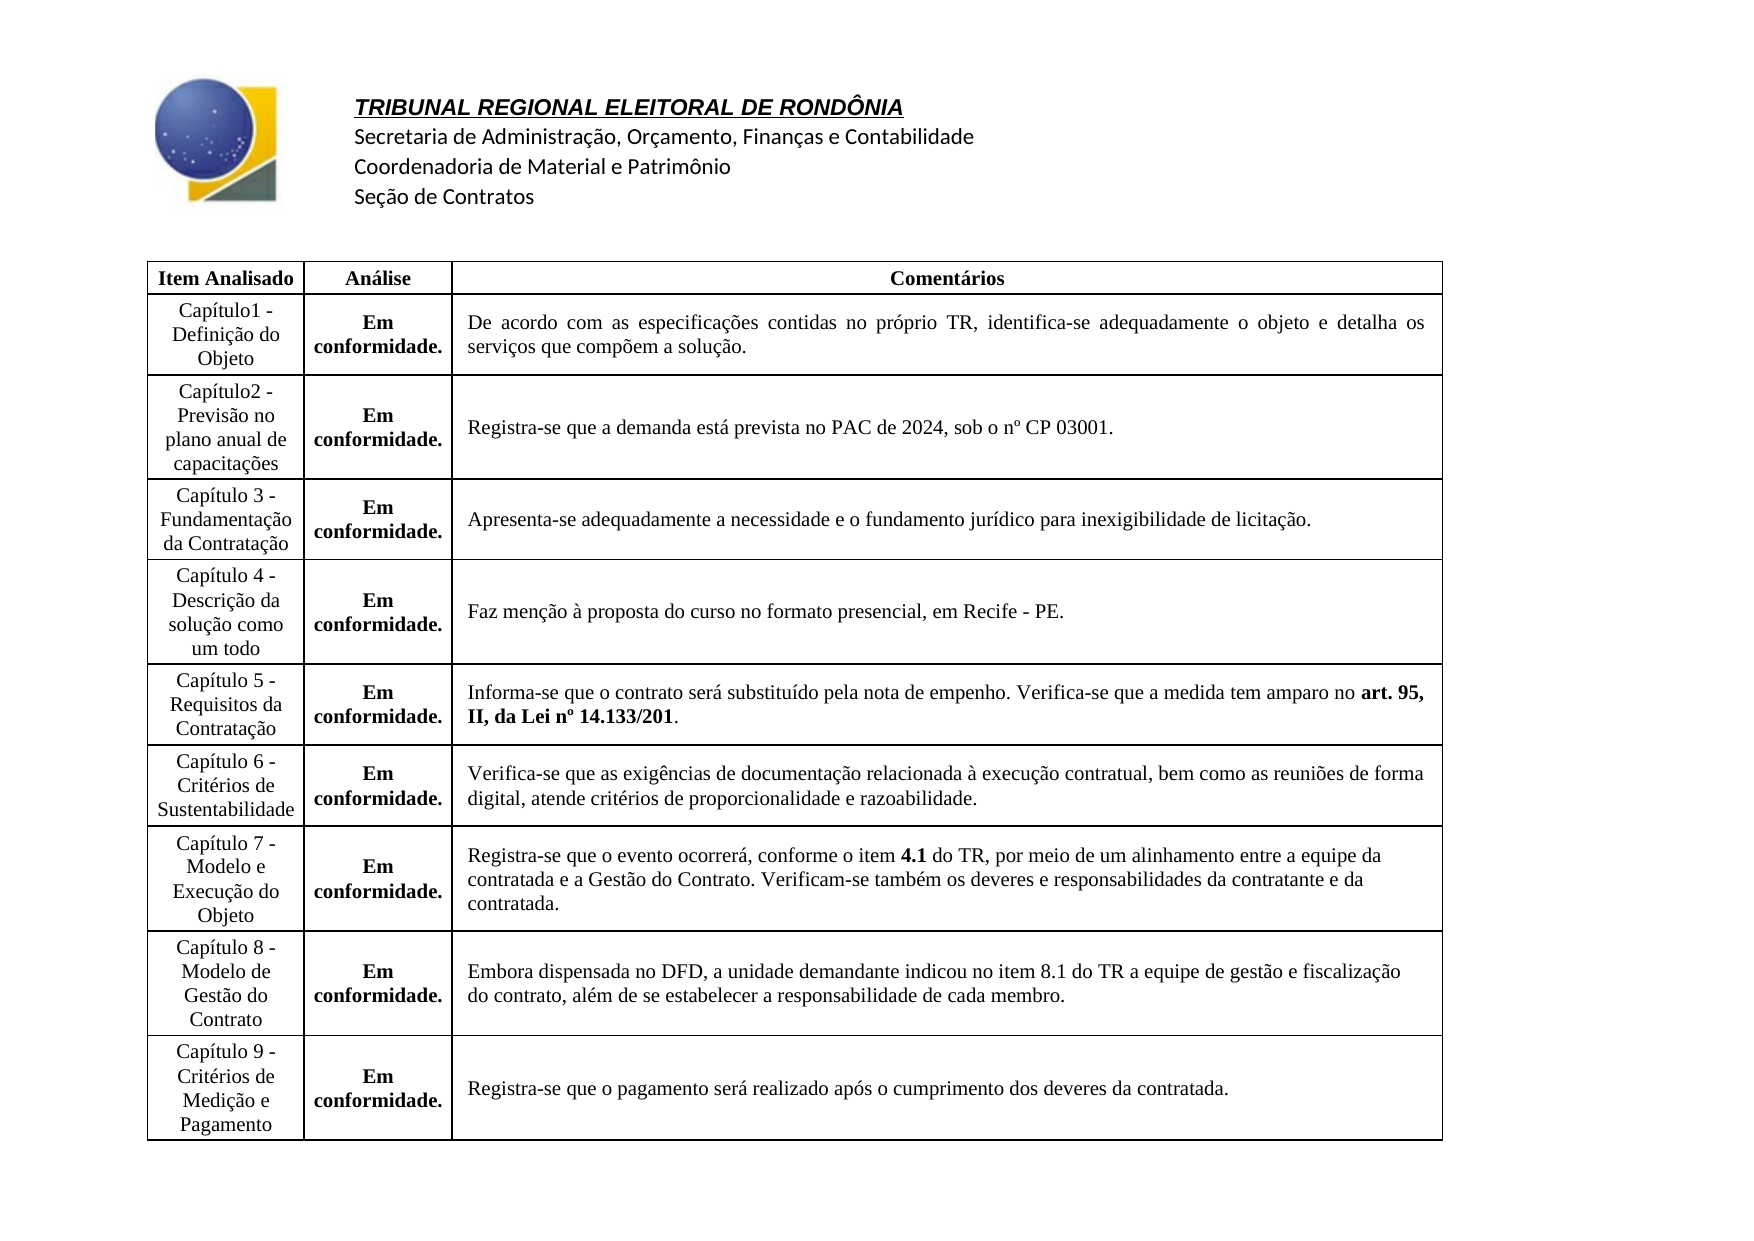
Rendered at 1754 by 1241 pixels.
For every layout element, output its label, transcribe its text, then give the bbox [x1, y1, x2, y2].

table_cell Capítulo 6 - Critérios de Sustentabilidade [148, 746, 303, 825]
table_cell Capítulo2 - Previsão no plano anual de capacitações [148, 376, 303, 478]
table_cell Capítulo1 - Definição do Objeto [148, 295, 303, 374]
table_cell Informa-se que o contrato será substituído pela nota de empenho. Verifica-se que a medida tem amparo no art. 95, II, da Lei nº 14.133/201. [453, 665, 1442, 744]
table_header Item Analisado [148, 262, 303, 293]
table_cell Capítulo 5 - Requisitos da Contratação [148, 665, 303, 744]
table_cell De acordo com as especificações contidas no próprio TR, identifica-se adequadamente o objeto e detalha os serviços que compõem a solução. [453, 295, 1442, 374]
table_cell Capítulo 3 - Fundamentação da Contratação [148, 480, 303, 558]
table_cell Capítulo 8 - Modelo de Gestão do Contrato [148, 932, 303, 1034]
table_cell Verifica-se que as exigências de documentação relacionada à execução contratual, bem como as reuniões de forma digital, atende critérios de proporcionalidade e razoabilidade. [453, 746, 1442, 825]
table_cell Em conformidade. [305, 932, 451, 1034]
table_cell Faz menção à proposta do curso no formato presencial, em Recife - PE. [453, 560, 1442, 663]
table_cell Em conformidade. [305, 746, 451, 825]
table_cell Registra-se que a demanda está prevista no PAC de 2024, sob o nº CP 03001. [453, 376, 1442, 478]
table_cell Capítulo 4 - Descrição da solução como um todo [148, 560, 303, 663]
table_cell Registra-se que o evento ocorrerá, conforme o item 4.1 do TR, por meio de um alinhamento entre a equipe da contratada e a Gestão do Contrato. Verificam-se também os deveres e responsabilidades da contratante e da contratada. [453, 827, 1442, 930]
table_cell Em conformidade. [305, 480, 451, 558]
table_cell Apresenta-se adequadamente a necessidade e o fundamento jurídico para inexigibilidade de licitação. [453, 480, 1442, 558]
table_cell Registra-se que o pagamento será realizado após o cumprimento dos deveres da contratada. [453, 1036, 1442, 1139]
table_header Comentários [453, 262, 1442, 293]
table_cell Em conformidade. [305, 827, 451, 930]
table_cell Em conformidade. [305, 1036, 451, 1139]
table_cell Em conformidade. [305, 665, 451, 744]
table_cell Em conformidade. [305, 376, 451, 478]
table_cell Em conformidade. [305, 295, 451, 374]
table_cell Capítulo 7 - Modelo e Execução do Objeto [148, 827, 303, 930]
table_cell Em conformidade. [305, 560, 451, 663]
table_header Análise [305, 262, 451, 293]
table_cell Embora dispensada no DFD, a unidade demandante indicou no item 8.1 do TR a equipe de gestão e fiscalização do contrato, além de se estabelecer a responsabilidade de cada membro. [453, 932, 1442, 1034]
table_cell Capítulo 9 - Critérios de Medição e Pagamento [148, 1036, 303, 1139]
